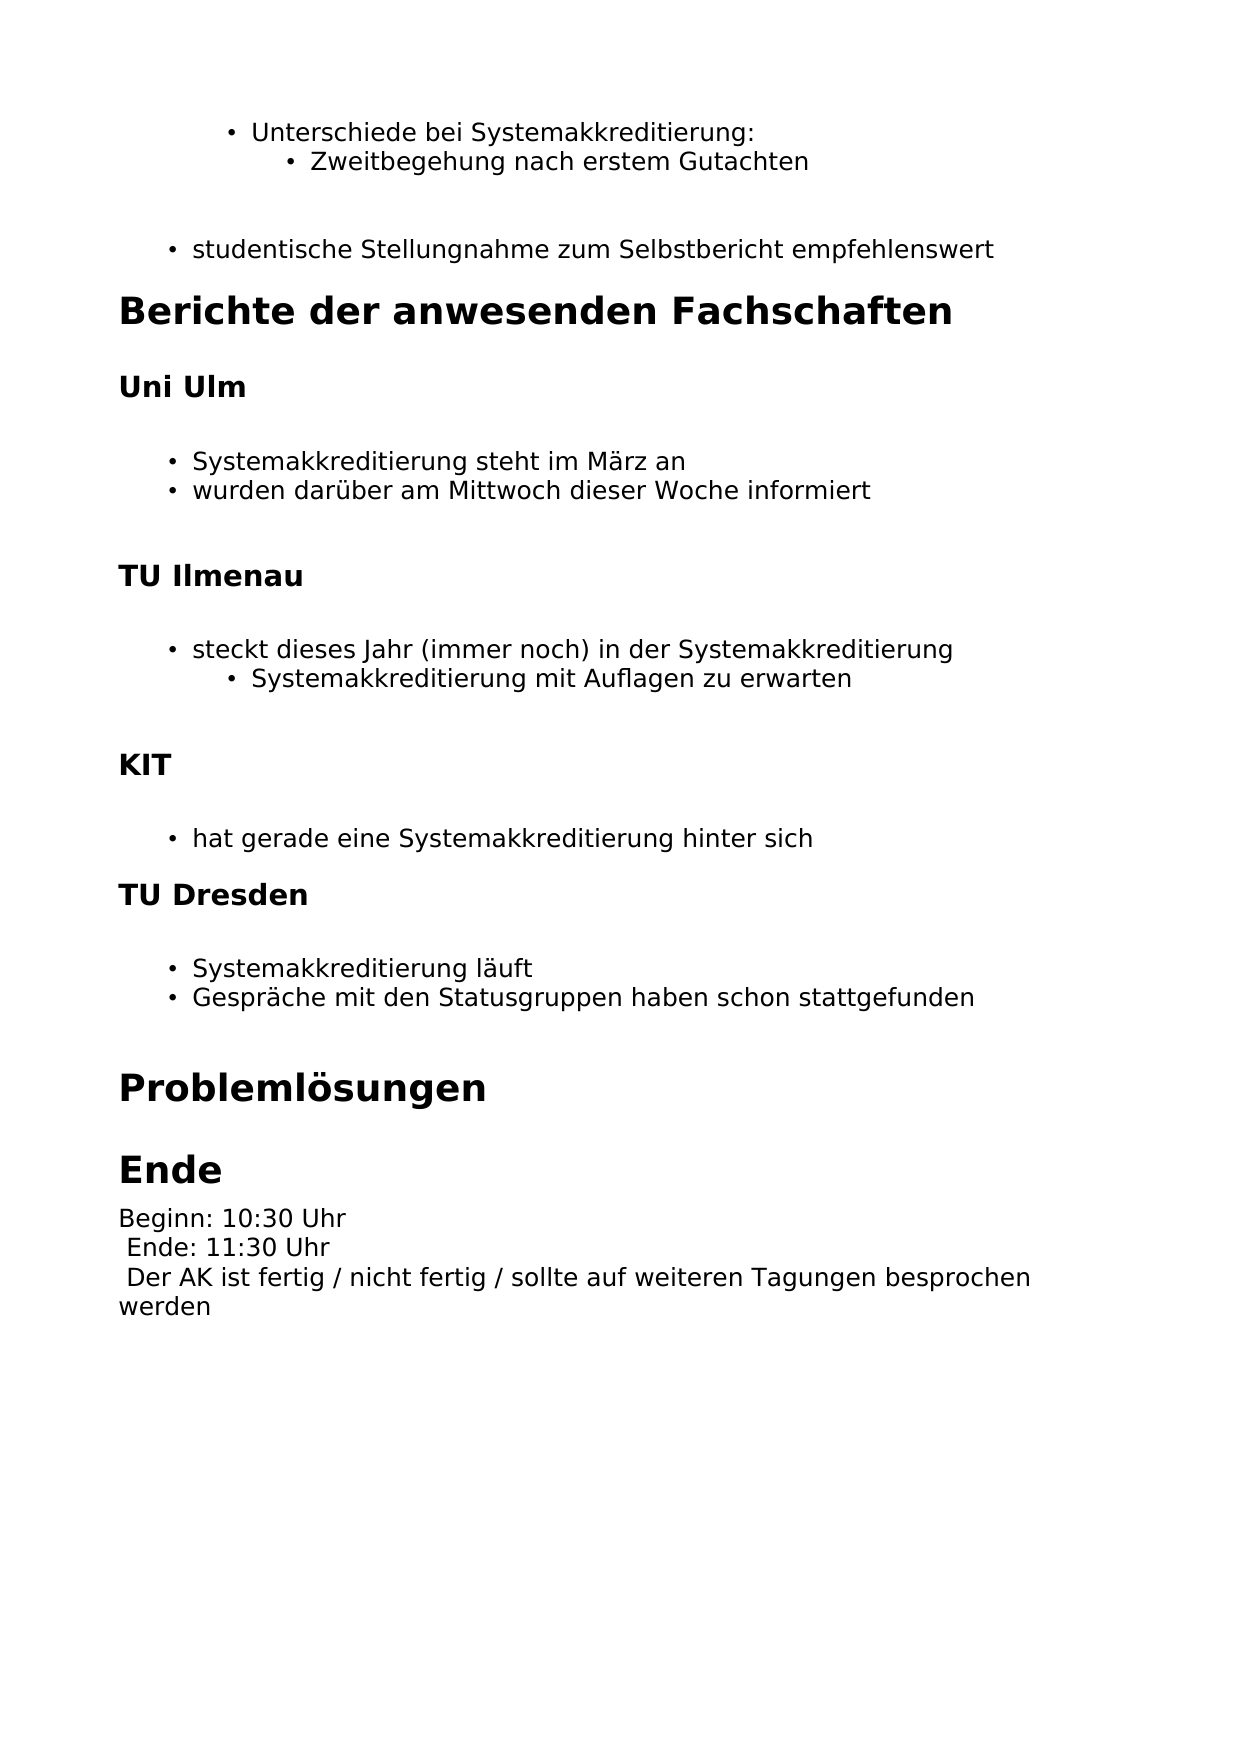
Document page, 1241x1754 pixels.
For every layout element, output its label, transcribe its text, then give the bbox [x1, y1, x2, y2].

subtitle Ende [118, 1148, 1122, 1192]
list Systemakkreditierung steht im März an [177, 447, 1122, 476]
subtitle KIT [118, 748, 1122, 782]
list hat gerade eine Systemakkreditierung hinter sich [177, 824, 1122, 853]
list Systemakkreditierung läuft [177, 954, 1122, 983]
list wurden darüber am Mittwoch dieser Woche informiert [177, 476, 1122, 505]
list Unterschiede bei Systemakkreditierung: [236, 118, 1122, 147]
subtitle Berichte der anwesenden Fachschaften [118, 289, 1122, 333]
subtitle Uni Ulm [118, 371, 1122, 405]
list steckt dieses Jahr (immer noch) in der Systemakkreditierung [177, 635, 1122, 664]
text Beginn: 10:30 Uhr Ende: 11:30 Uhr Der AK ist fertig / nicht fertig / sollte auf weiteren Tagungen besprochen werden [118, 1204, 1122, 1321]
subtitle TU Dresden [118, 878, 1122, 912]
list Zweitbegehung nach erstem Gutachten [295, 147, 1122, 176]
list Systemakkreditierung mit Auflagen zu erwarten [236, 664, 1122, 694]
subtitle TU Ilmenau [118, 559, 1122, 593]
subtitle Problemlösungen [118, 1067, 1122, 1111]
list Gespräche mit den Statusgruppen haben schon stattgefunden [177, 983, 1122, 1013]
list studentische Stellungnahme zum Selbstbericht empfehlenswert [177, 235, 1122, 264]
